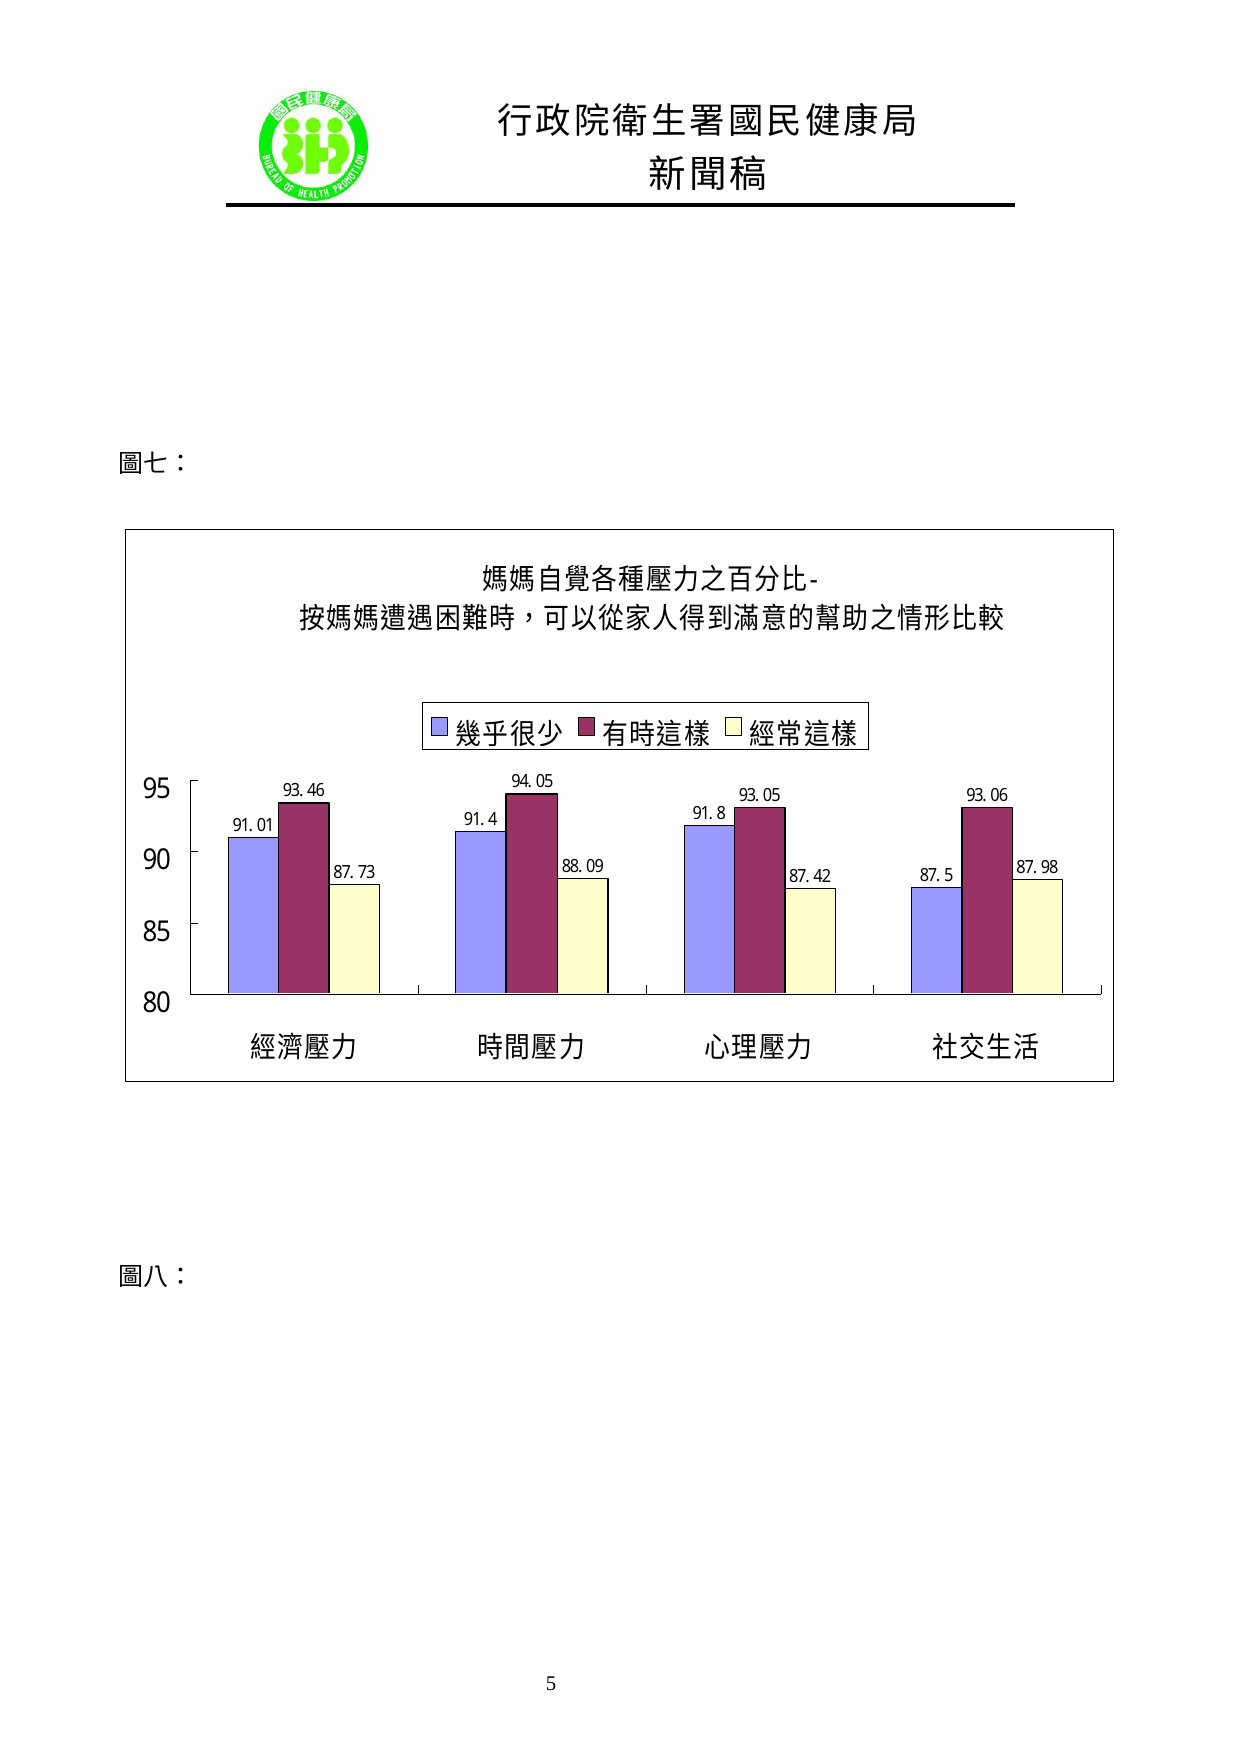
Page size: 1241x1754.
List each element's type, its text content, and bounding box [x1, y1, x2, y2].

text 圖八： [118, 1232, 1122, 1295]
text 圖七： [118, 420, 1122, 482]
